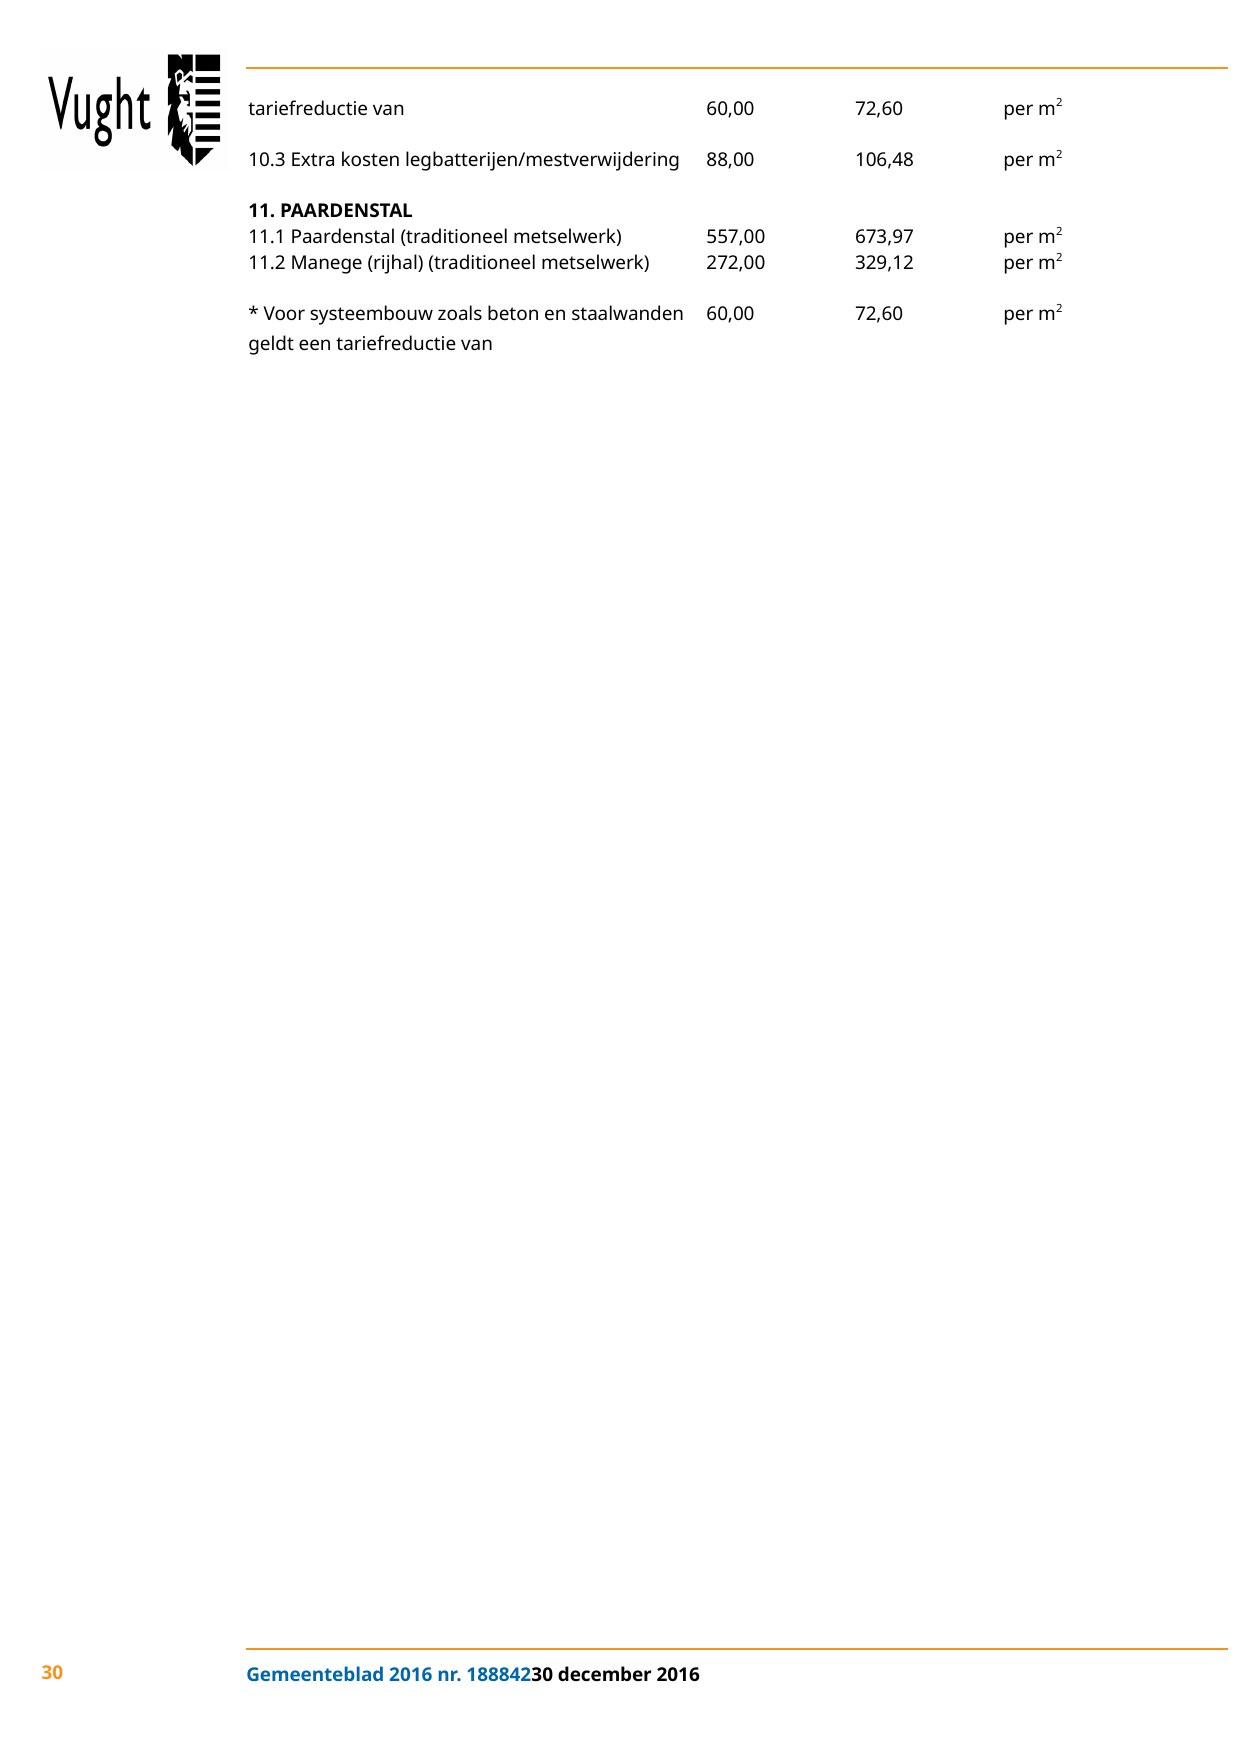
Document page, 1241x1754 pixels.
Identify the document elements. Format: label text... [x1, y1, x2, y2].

table_cell 72,60 [855, 301, 1003, 356]
table_cell [706, 121, 855, 146]
table_cell [248, 275, 706, 301]
table_cell [706, 172, 855, 198]
table_cell 60,00 [706, 95, 855, 121]
table_cell 88,00 [706, 146, 855, 172]
table_cell 11.1 Paardenstal (traditioneel metselwerk) [248, 224, 706, 249]
table_cell [706, 275, 855, 301]
table_cell [855, 121, 1003, 146]
table_cell [1003, 198, 1152, 223]
table_cell 272,00 [706, 249, 855, 275]
table_cell tariefreductie van [248, 95, 706, 121]
table_cell [855, 275, 1003, 301]
table_cell [248, 172, 706, 198]
picture [41, 47, 231, 172]
table_cell [855, 172, 1003, 198]
table_cell [248, 121, 706, 146]
table_cell per m2 [1003, 95, 1152, 121]
table_cell 11. PAARDENSTAL [248, 198, 706, 223]
table_cell 329,12 [855, 249, 1003, 275]
table_cell 60,00 [706, 301, 855, 356]
table_cell per m2 [1003, 224, 1152, 249]
table_cell 10.3 Extra kosten legbatterijen/mestverwijdering [248, 146, 706, 172]
table_cell [1003, 172, 1152, 198]
table_cell [706, 198, 855, 223]
table_cell [1003, 275, 1152, 301]
table_cell [1003, 121, 1152, 146]
table_cell per m2 [1003, 249, 1152, 275]
table_cell * Voor systeembouw zoals beton en staalwanden geldt een tariefreductie van [248, 301, 706, 356]
table_cell 673,97 [855, 224, 1003, 249]
table_cell per m2 [1003, 301, 1152, 356]
table_cell per m2 [1003, 146, 1152, 172]
table_cell [855, 198, 1003, 223]
table_cell 11.2 Manege (rijhal) (traditioneel metselwerk) [248, 249, 706, 275]
table_cell 557,00 [706, 224, 855, 249]
table_cell 72,60 [855, 95, 1003, 121]
table_cell 106,48 [855, 146, 1003, 172]
